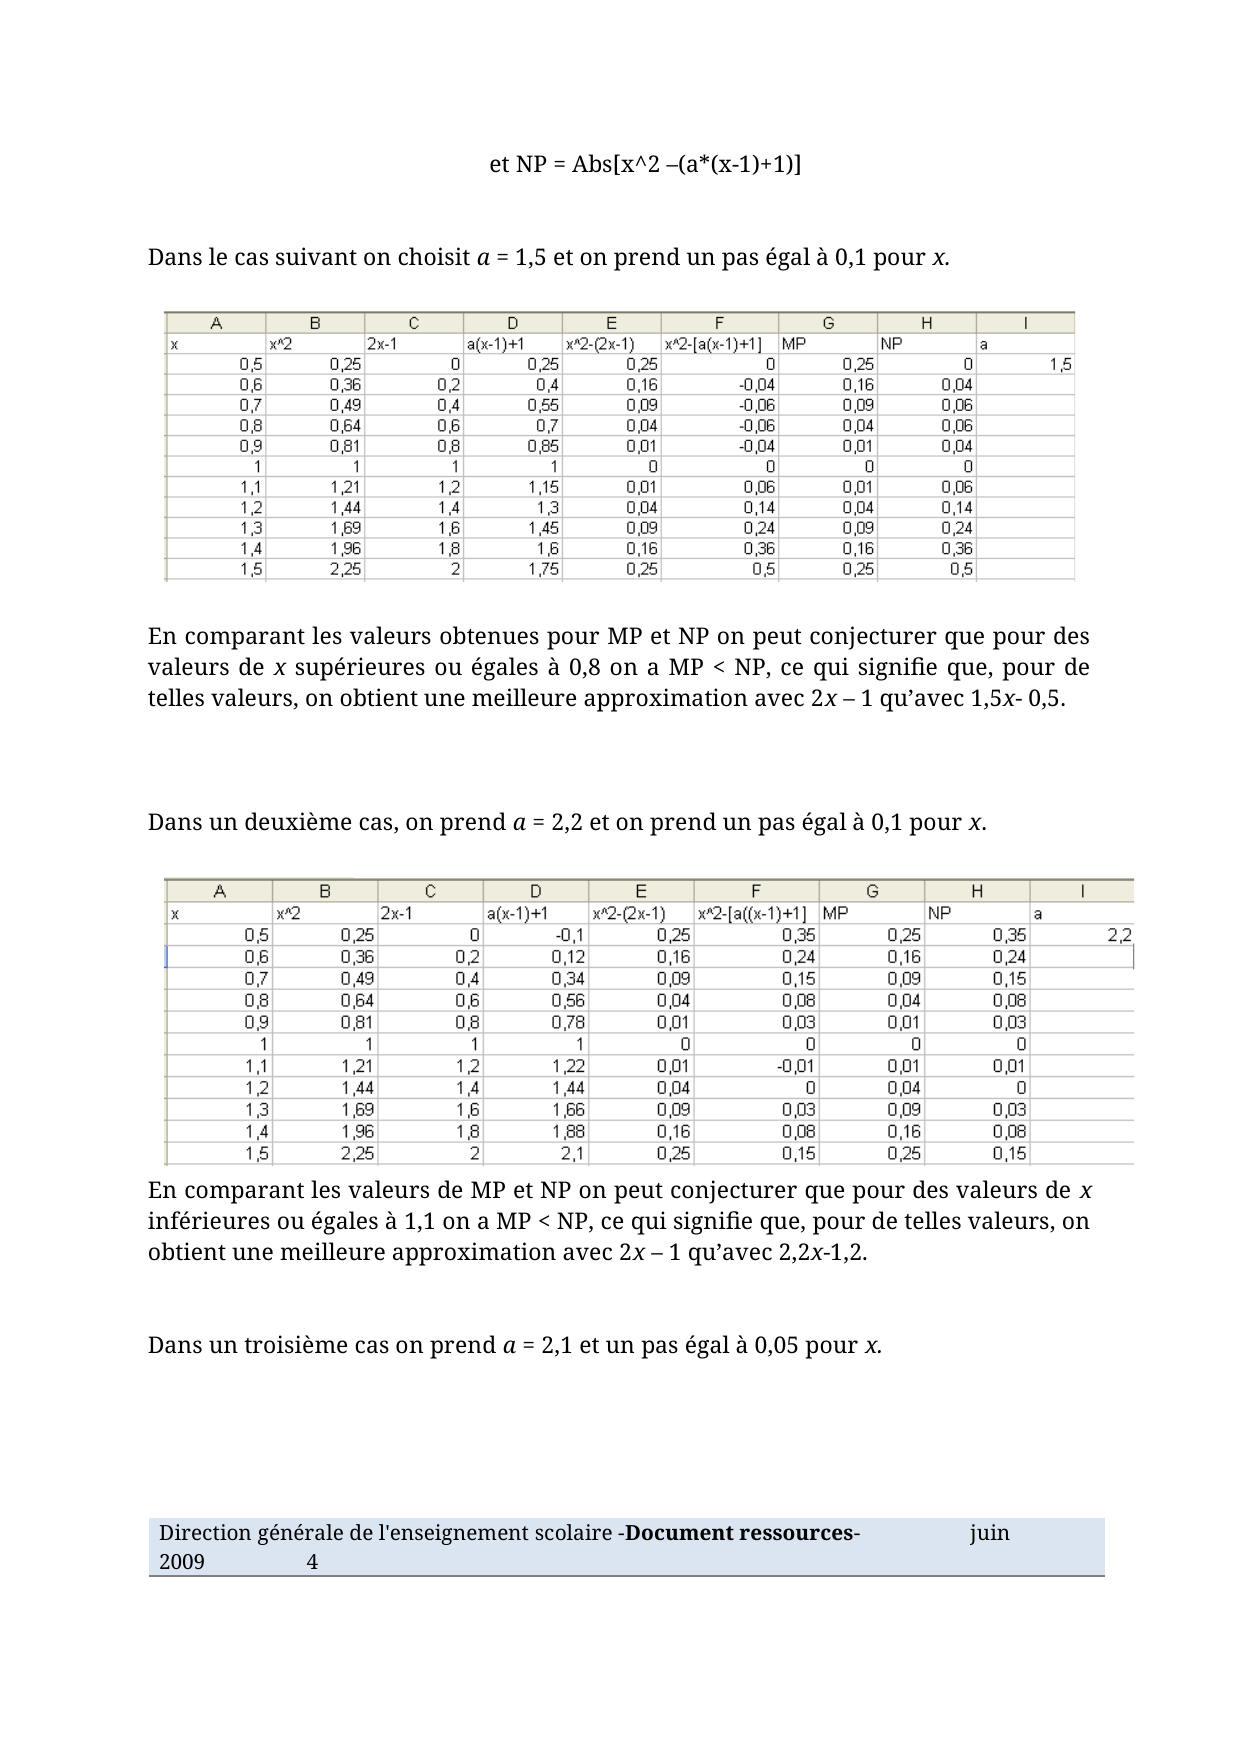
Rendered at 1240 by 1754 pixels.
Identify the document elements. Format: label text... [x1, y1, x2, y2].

picture [164, 877, 1135, 1166]
text En comparant les valeurs de MP et NP on peut conjecturer que pour des valeurs de x inférieures ou égales à 1,1 on a MP < NP, ce qui signifie que, pour de telles valeurs, on obtient une meilleure approximation avec 2x – 1 qu’avec 2,2x-1,2. [148, 1174, 1092, 1267]
text Dans le cas suivant on choisit a = 1,5 et on prend un pas égal à 0,1 pour x. [148, 241, 1092, 272]
text Dans un troisième cas on prend a = 2,1 et un pas égal à 0,05 pour x. [148, 1329, 1092, 1361]
text Dans un deuxième cas, on prend a = 2,2 et on prend un pas égal à 0,1 pour x. [148, 806, 1092, 837]
text et NP = Abs[x^2 –(a*(x-1)+1)] [148, 148, 1092, 179]
text En comparant les valeurs obtenues pour MP et NP on peut conjecturer que pour des valeurs de x supérieures ou égales à 0,8 on a MP < NP, ce qui signifie que, pour de telles valeurs, on obtient une meilleure approximation avec 2x – 1 qu’avec 1,5x- 0,5. [148, 620, 1092, 713]
picture [164, 311, 1076, 582]
